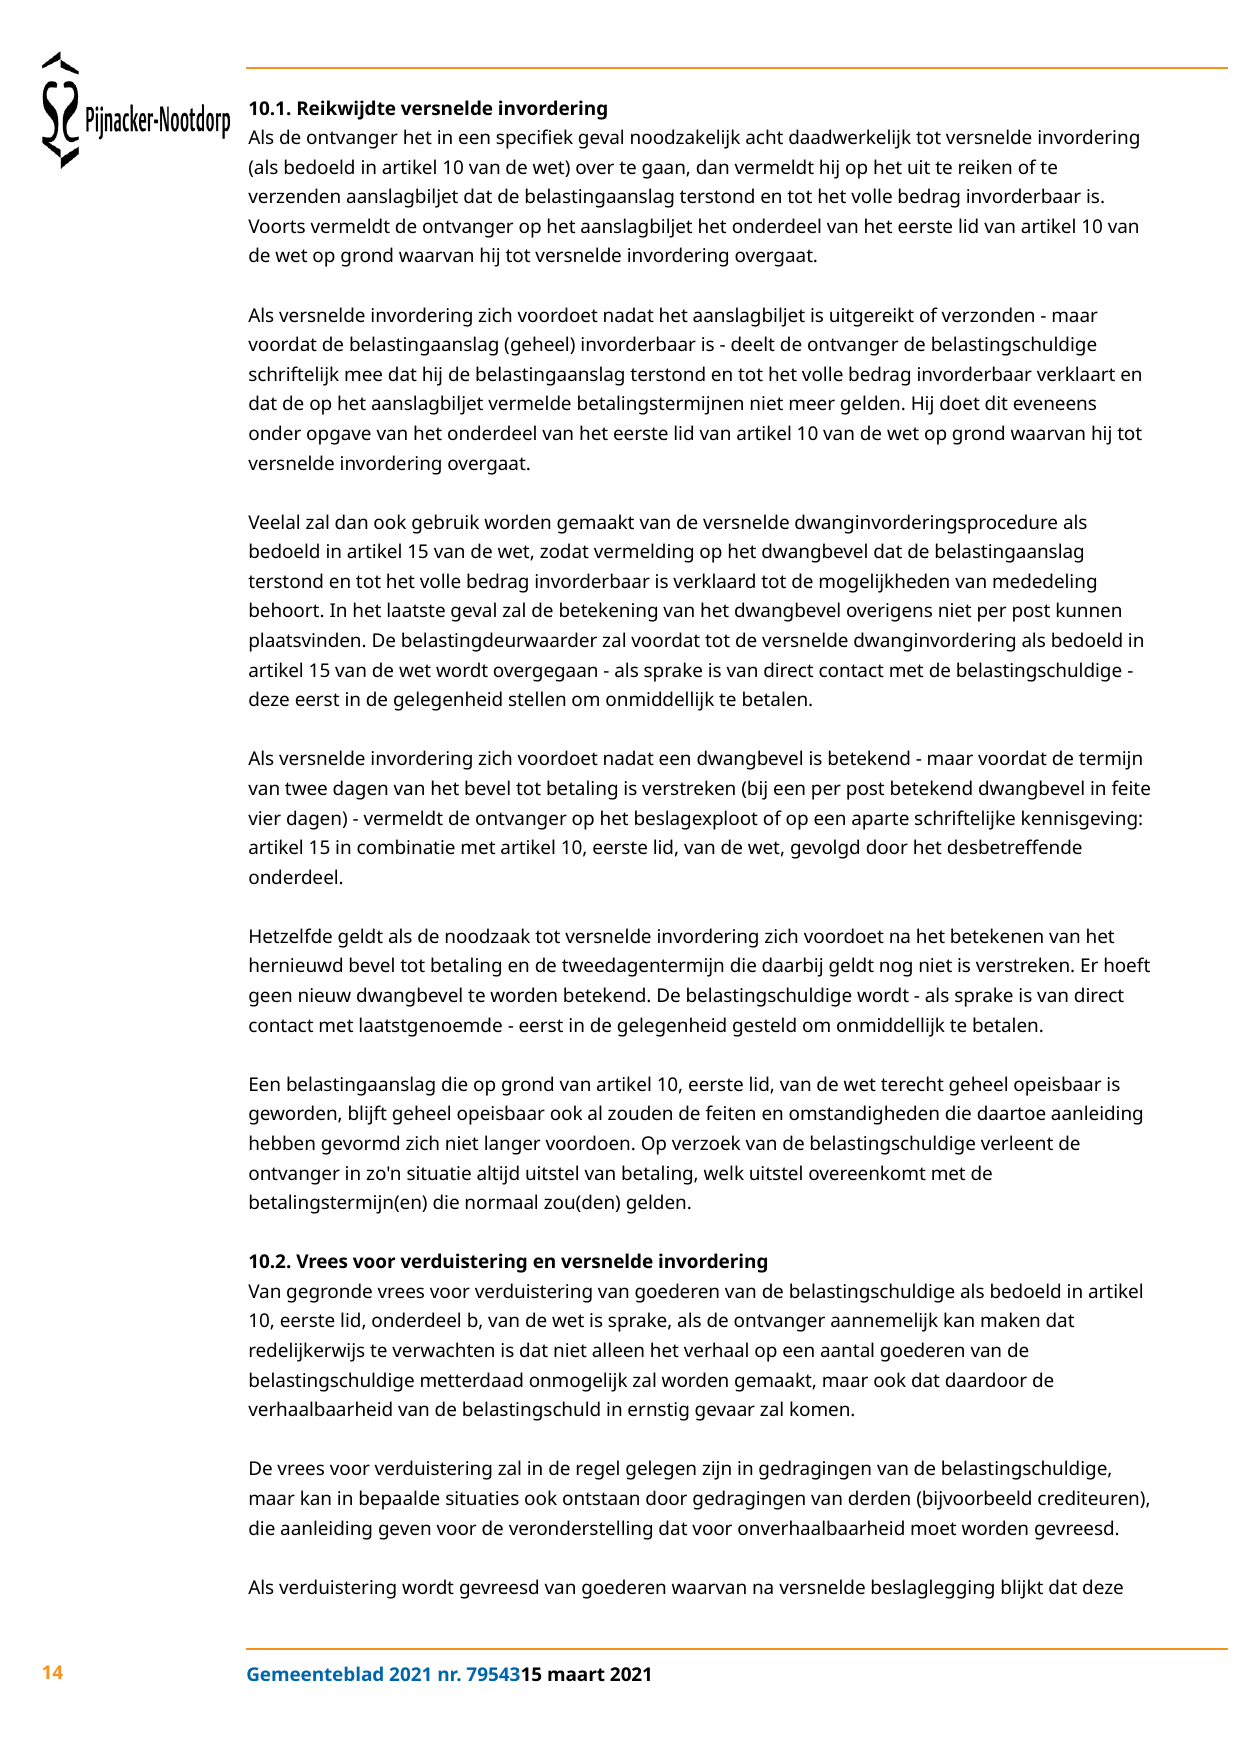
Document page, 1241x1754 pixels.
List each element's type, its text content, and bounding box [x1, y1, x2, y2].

text Als verduistering wordt gevreesd van goederen waarvan na versnelde beslaglegging blijkt dat deze [248, 1574, 1152, 1600]
text De vrees voor verduistering zal in de regel gelegen zijn in gedragingen van de belastingschuldige, maar kan in bepaalde situaties ook ontstaan door gedragingen van derden (bijvoorbeeld crediteuren), die aanleiding geven voor de veronderstelling dat voor onverhaalbaarheid moet worden gevreesd. [248, 1456, 1152, 1541]
text Veelal zal dan ook gebruik worden gemaakt van de versnelde dwanginvorderingsprocedure als bedoeld in artikel 15 van de wet, zodat vermelding op het dwangbevel dat de belastingaanslag terstond en tot het volle bedrag invorderbaar is verklaard tot de mogelijkheden van mededeling behoort. In het laatste geval zal de betekening van het dwangbevel overigens niet per post kunnen plaatsvinden. De belastingdeurwaarder zal voordat tot de versnelde dwanginvordering als bedoeld in artikel 15 van de wet wordt overgegaan - als sprake is van direct contact met de belastingschuldige - deze eerst in de gelegenheid stellen om onmiddellijk te betalen. [248, 509, 1152, 712]
picture [41, 47, 231, 172]
text Een belastingaanslag die op grond van artikel 10, eerste lid, van de wet terecht geheel opeisbaar is geworden, blijft geheel opeisbaar ook al zouden de feiten en omstandigheden die daartoe aanleiding hebben gevormd zich niet langer voordoen. Op verzoek van de belastingschuldige verleent de ontvanger in zo'n situatie altijd uitstel van betaling, welk uitstel overeenkomt met de betalingstermijn(en) die normaal zou(den) gelden. [248, 1071, 1152, 1215]
text 10.1. Reikwijdte versnelde invordering [248, 95, 1152, 121]
text Hetzelfde geldt als de noodzaak tot versnelde invordering zich voordoet na het betekenen van het hernieuwd bevel tot betaling en de tweedagentermijn die daarbij geldt nog niet is verstreken. Er hoeft geen nieuw dwangbevel te worden betekend. De belastingschuldige wordt - als sprake is van direct contact met laatstgenoemde - eerst in de gelegenheid gesteld om onmiddellijk te betalen. [248, 923, 1152, 1038]
text 10.2. Vrees voor verduistering en versnelde invordering [248, 1248, 1152, 1274]
text Als de ontvanger het in een specifiek geval noodzakelijk acht daadwerkelijk tot versnelde invordering (als bedoeld in artikel 10 van de wet) over te gaan, dan vermeldt hij op het uit te reiken of te verzenden aanslagbiljet dat de belastingaanslag terstond en tot het volle bedrag invorderbaar is. Voorts vermeldt de ontvanger op het aanslagbiljet het onderdeel van het eerste lid van artikel 10 van de wet op grond waarvan hij tot versnelde invordering overgaat. [248, 124, 1152, 268]
text Als versnelde invordering zich voordoet nadat het aanslagbiljet is uitgereikt of verzonden - maar voordat de belastingaanslag (geheel) invorderbaar is - deelt de ontvanger de belastingschuldige schriftelijk mee dat hij de belastingaanslag terstond en tot het volle bedrag invorderbaar verklaart en dat de op het aanslagbiljet vermelde betalingstermijnen niet meer gelden. Hij doet dit eveneens onder opgave van het onderdeel van het eerste lid van artikel 10 van de wet op grond waarvan hij tot versnelde invordering overgaat. [248, 302, 1152, 476]
text Van gegronde vrees voor verduistering van goederen van de belastingschuldige als bedoeld in artikel 10, eerste lid, onderdeel b, van de wet is sprake, als de ontvanger aannemelijk kan maken dat redelijkerwijs te verwachten is dat niet alleen het verhaal op een aantal goederen van de belastingschuldige metterdaad onmogelijk zal worden gemaakt, maar ook dat daardoor de verhaalbaarheid van de belastingschuld in ernstig gevaar zal komen. [248, 1278, 1152, 1422]
text Als versnelde invordering zich voordoet nadat een dwangbevel is betekend - maar voordat de termijn van twee dagen van het bevel tot betaling is verstreken (bij een per post betekend dwangbevel in feite vier dagen) - vermeldt de ontvanger op het beslagexploot of op een aparte schriftelijke kennisgeving: artikel 15 in combinatie met artikel 10, eerste lid, van de wet, gevolgd door het desbetreffende onderdeel. [248, 746, 1152, 890]
